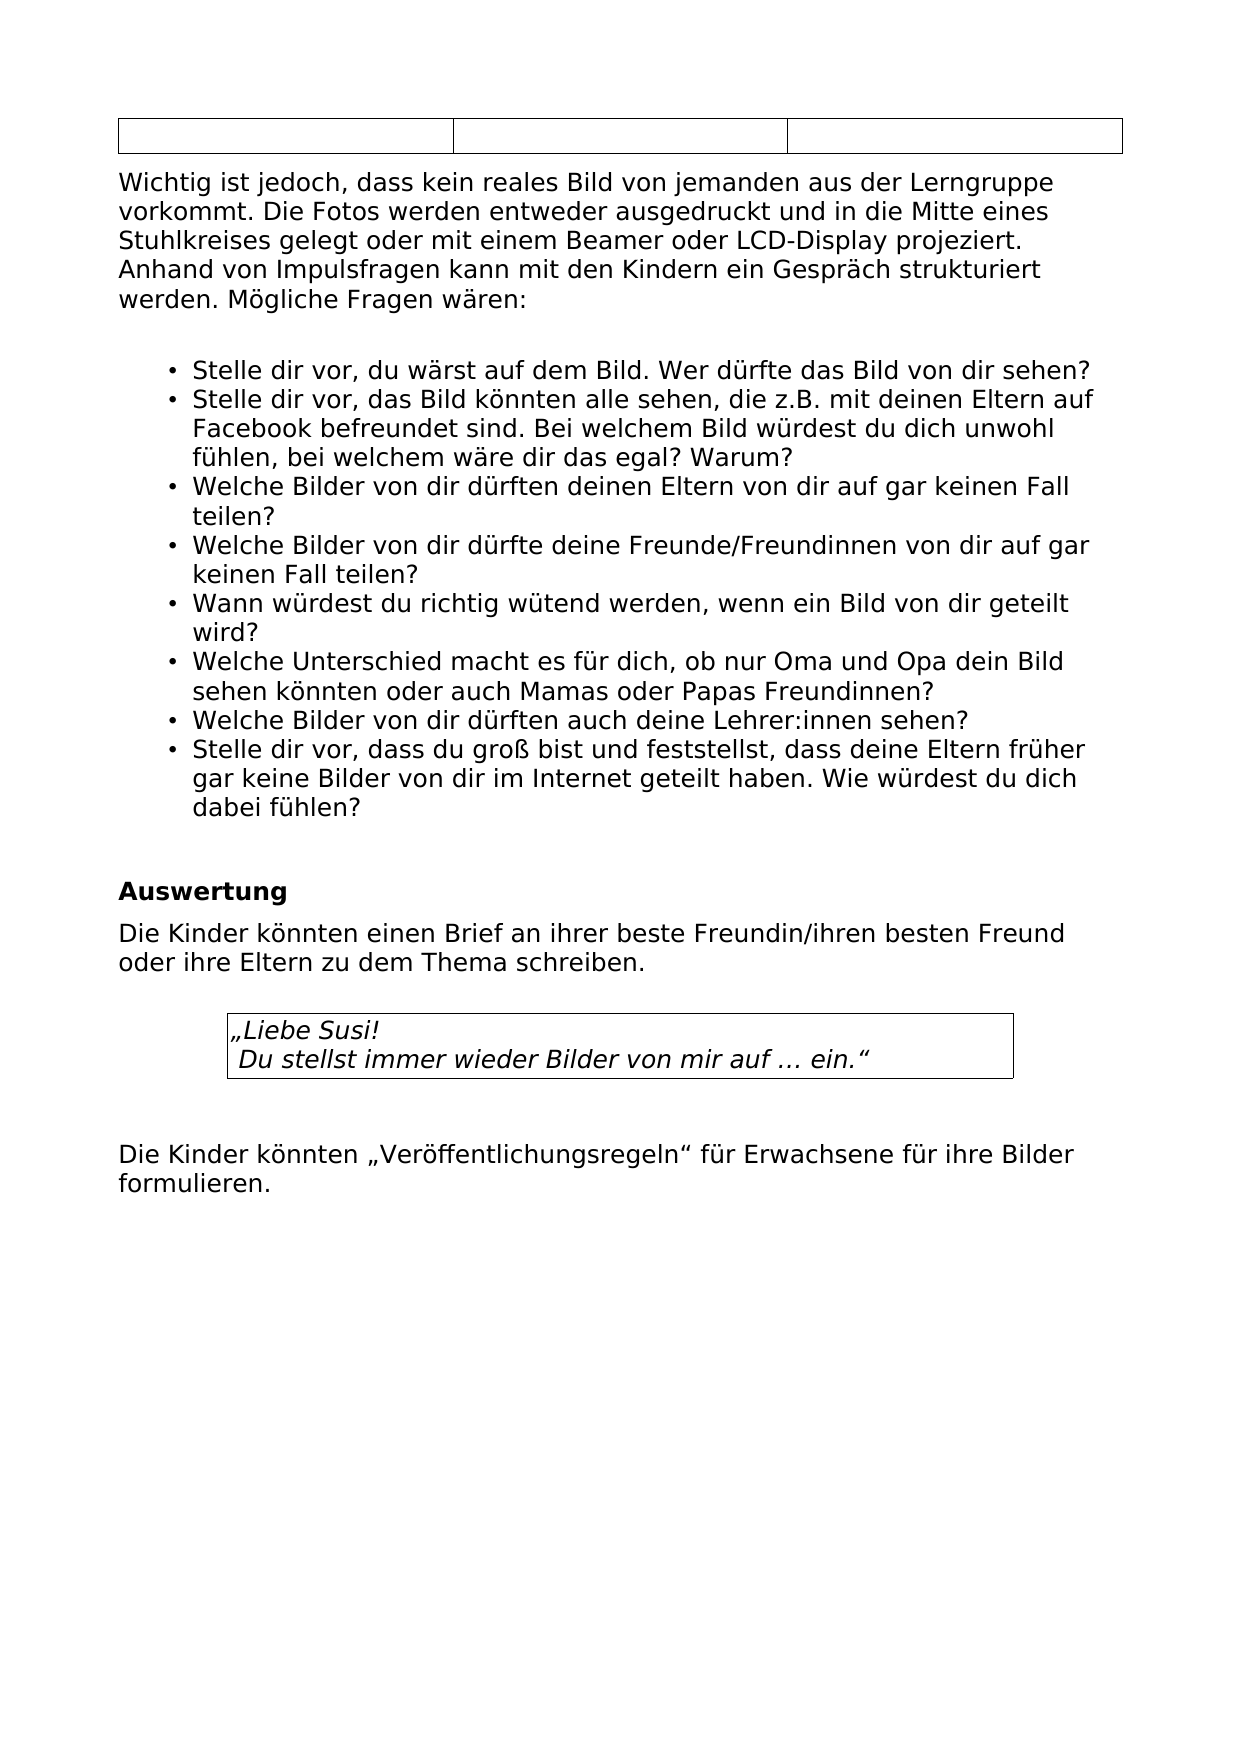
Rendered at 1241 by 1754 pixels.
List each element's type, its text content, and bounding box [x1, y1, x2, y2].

list Wann würdest du richtig wütend werden, wenn ein Bild von dir geteilt wird? [177, 589, 1122, 648]
list Stelle dir vor, dass du groß bist und feststellst, dass deine Eltern früher gar keine Bilder von dir im Internet geteilt haben. Wie würdest du dich dabei fühlen? [177, 735, 1122, 823]
list Welche Bilder von dir dürften auch deine Lehrer:innen sehen? [177, 706, 1122, 735]
list Stelle dir vor, das Bild könnten alle sehen, die z.B. mit deinen Eltern auf Facebook befreundet sind. Bei welchem Bild würdest du dich unwohl fühlen, bei welchem wäre dir das egal? Warum? [177, 385, 1122, 473]
text Wichtig ist jedoch, dass kein reales Bild von jemanden aus der Lerngruppe vorkommt. Die Fotos werden entweder ausgedruckt und in die Mitte eines Stuhlkreises gelegt oder mit einem Beamer oder LCD-Display projeziert. Anhand von Impulsfragen kann mit den Kindern ein Gespräch strukturiert werden. Mögliche Fragen wären: [118, 168, 1122, 314]
list Stelle dir vor, du wärst auf dem Bild. Wer dürfte das Bild von dir sehen? [177, 356, 1122, 385]
table_header [454, 119, 787, 153]
list Welche Bilder von dir dürfte deine Freunde/Freundinnen von dir auf gar keinen Fall teilen? [177, 531, 1122, 589]
text Die Kinder könnten „Veröffentlichungsregeln“ für Erwachsene für ihre Bilder formulieren. [118, 1140, 1122, 1198]
table_header [119, 119, 453, 153]
text Die Kinder könnten einen Brief an ihrer beste Freundin/ihren besten Freund oder ihre Eltern zu dem Thema schreiben. [118, 919, 1122, 977]
table_header [788, 119, 1122, 153]
subtitle Auswertung [118, 877, 1122, 906]
table_header „Liebe Susi! Du stellst immer wieder Bilder von mir auf … ein.“ [228, 1014, 1013, 1077]
list Welche Unterschied macht es für dich, ob nur Oma und Opa dein Bild sehen könnten oder auch Mamas oder Papas Freundinnen? [177, 648, 1122, 706]
list Welche Bilder von dir dürften deinen Eltern von dir auf gar keinen Fall teilen? [177, 473, 1122, 531]
